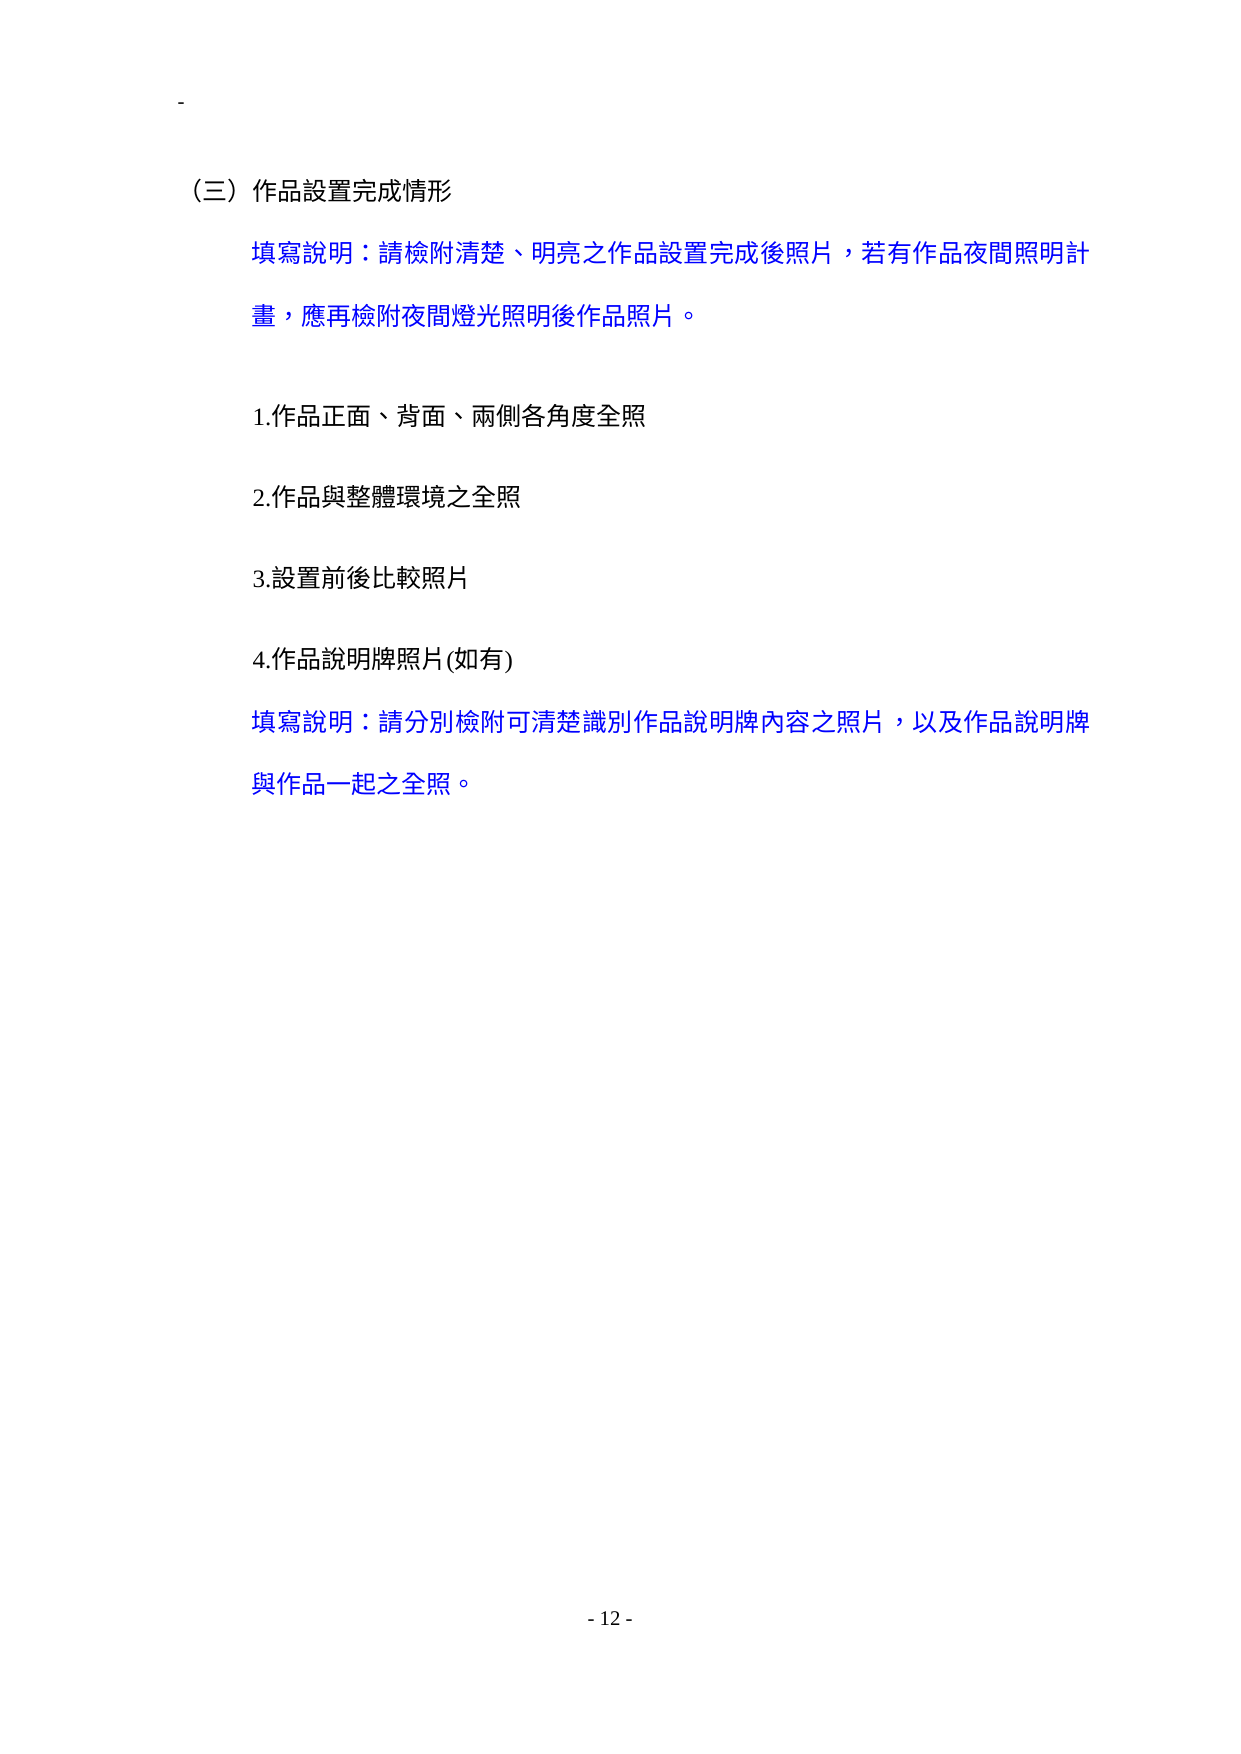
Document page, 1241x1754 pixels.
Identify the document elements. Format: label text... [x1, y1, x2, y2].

text 3.設置前後比較照片 [252, 535, 1093, 598]
text 填寫說明：請分別檢附可清楚識別作品說明牌內容之照片，以及作品說明牌與作品一起之全照。 [252, 679, 1093, 804]
text 4.作品說明牌照片(如有) [252, 616, 1093, 679]
text 2.作品與整體環境之全照 [252, 454, 1093, 516]
text 1.作品正面、背面、兩側各角度全照 [252, 373, 1093, 435]
text （三）作品設置完成情形 [177, 148, 1093, 210]
text 填寫說明：請檢附清楚、明亮之作品設置完成後照片，若有作品夜間照明計畫，應再檢附夜間燈光照明後作品照片。 [252, 210, 1093, 335]
